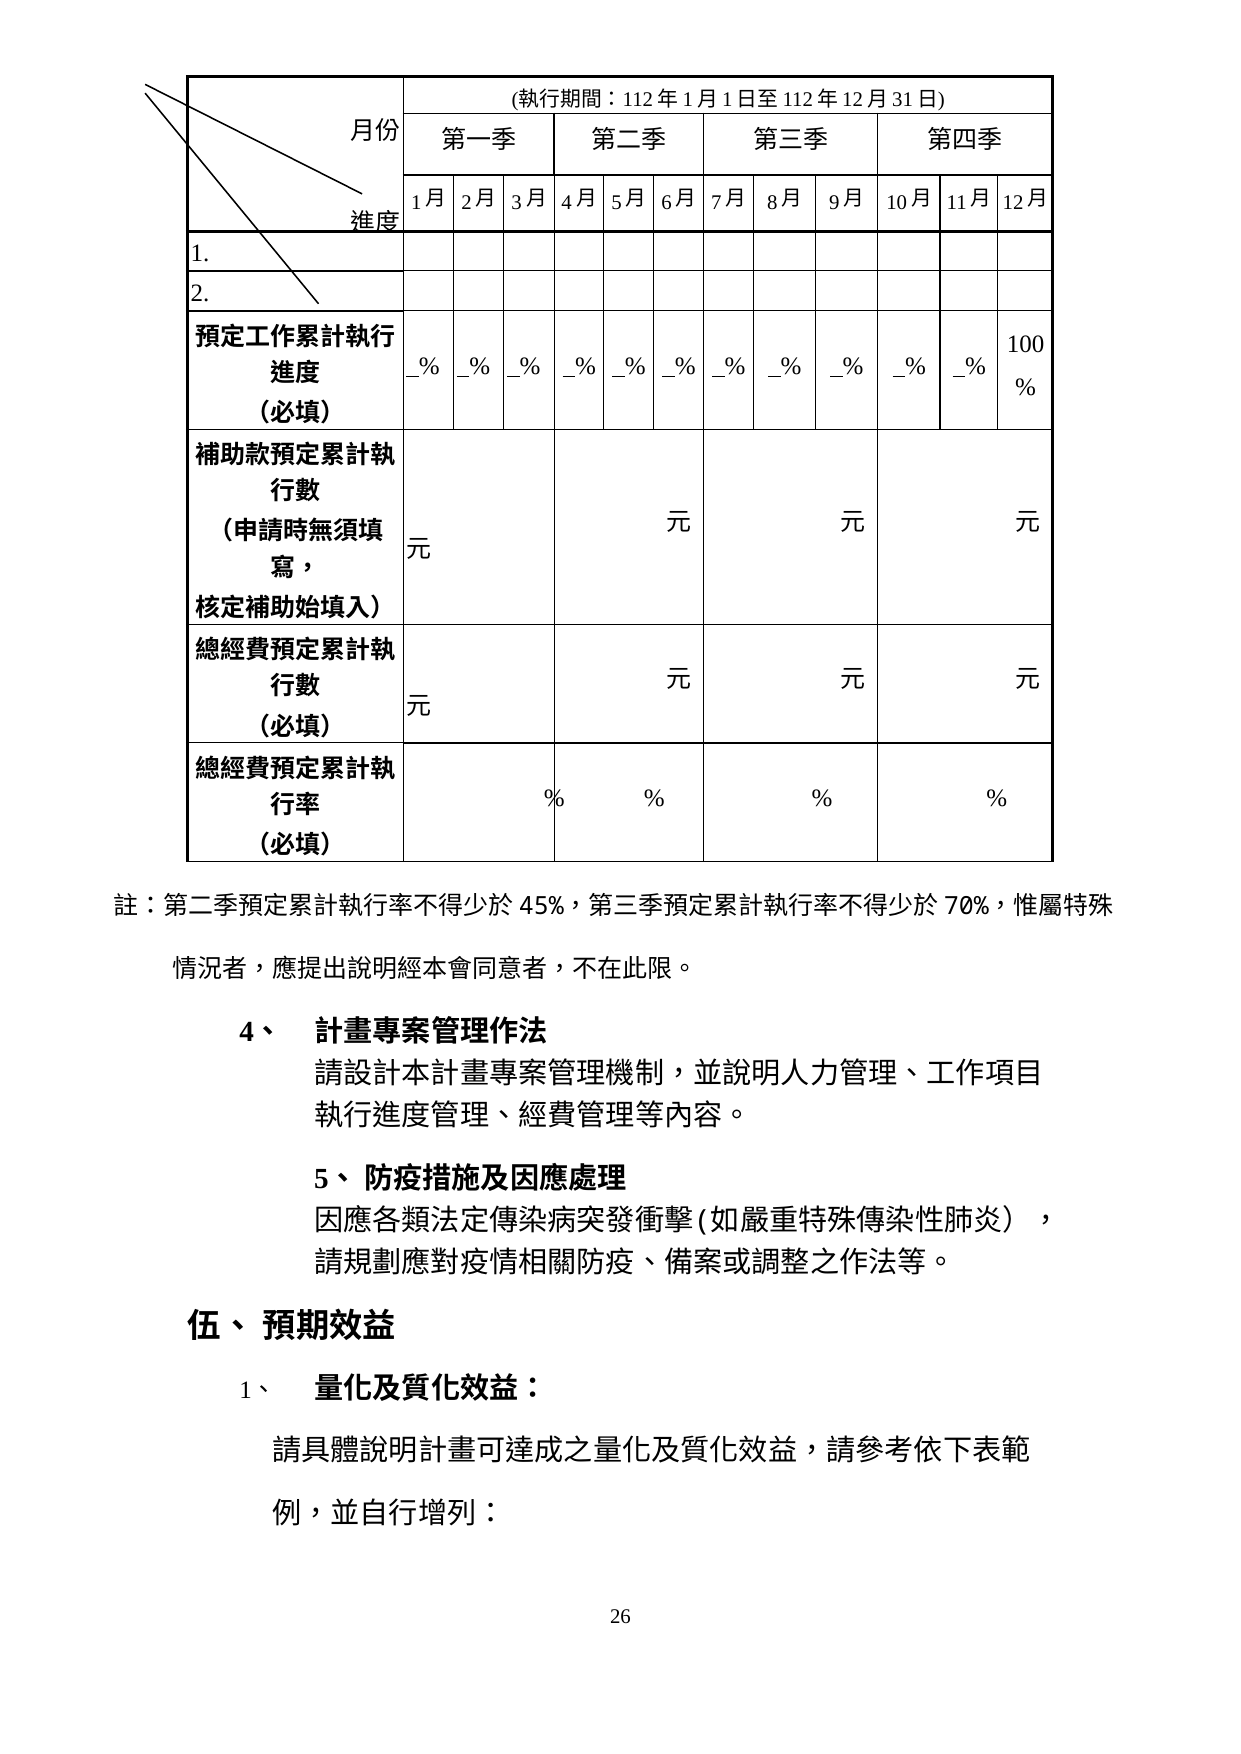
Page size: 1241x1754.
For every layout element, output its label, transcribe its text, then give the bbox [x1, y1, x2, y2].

table_cell 11月 [941, 176, 997, 230]
table_cell 第四季 [878, 114, 1051, 174]
table_cell 元 [704, 625, 877, 742]
table_cell % [454, 311, 503, 429]
text 請設計本計畫專案管理機制，並說明人力管理、工作項目執行進度管理、經費管理等內容。 [314, 1049, 1053, 1134]
table_cell 元 [878, 625, 1051, 742]
table_header 月份 進度 工作 項目 [189, 78, 403, 230]
table_cell % [704, 311, 753, 429]
table_cell [998, 233, 1051, 270]
table_cell 100% [998, 311, 1051, 429]
table_cell [754, 271, 815, 310]
table_cell 4月 [555, 176, 603, 230]
table_cell [454, 233, 503, 270]
table_cell [263, 233, 403, 270]
table_cell % [878, 311, 939, 429]
table_cell [941, 271, 997, 310]
table_cell 元 [404, 430, 554, 624]
table_cell [654, 233, 703, 270]
list 防疫措施及因應處理 [314, 1134, 1053, 1197]
table_cell 1. [189, 233, 288, 270]
table_cell [704, 271, 753, 310]
table_cell 3月 [504, 176, 554, 230]
table_cell 2. [189, 272, 403, 310]
table_cell 元 [555, 430, 703, 624]
table_cell [654, 271, 703, 310]
table_cell [998, 271, 1051, 310]
table_cell 總經費預定累計執行數 （必填） [189, 625, 403, 742]
list 計畫專案管理作法 [239, 987, 1053, 1049]
table_cell [504, 271, 554, 310]
table_cell [404, 233, 453, 270]
table_cell % [555, 744, 703, 861]
table_cell 1月 [404, 176, 453, 230]
table_cell [704, 233, 753, 270]
table_cell 總經費預定累計執行率 （必填） [189, 743, 403, 861]
table_cell [754, 233, 815, 270]
table_cell 元 [404, 625, 554, 742]
table_cell 第三季 [704, 114, 877, 174]
table_cell 元 [555, 625, 703, 742]
table_cell 2月 [454, 176, 503, 230]
table_cell % [604, 311, 653, 429]
table_cell [878, 233, 939, 270]
table_cell 8月 [754, 176, 815, 230]
table_header (執行期間：112年1月1日至112年12月31日) [404, 78, 1051, 112]
table_cell [878, 271, 939, 310]
table_cell [404, 271, 453, 310]
table_cell [604, 233, 653, 270]
table_cell 9月 [816, 176, 877, 230]
table_cell % [654, 311, 703, 429]
table_cell [816, 233, 877, 270]
table_header 月份 進度 工作 項目 [189, 149, 255, 230]
table_cell % [504, 311, 554, 429]
text 因應各類法定傳染病突發衝擊(如嚴重特殊傳染性肺炎），請規劃應對疫情相關防疫、備案或調整之作法等。 [314, 1197, 1053, 1281]
table_cell % [754, 311, 815, 429]
table_cell % [555, 311, 603, 429]
table_cell 第二季 [555, 114, 703, 174]
table_cell 12月 [998, 176, 1051, 230]
table_cell 預定工作累計執行進度 （必填） [189, 312, 403, 429]
list 量化及質化效益： [239, 1344, 1053, 1406]
table_cell % [941, 311, 997, 429]
table_cell % [404, 311, 453, 429]
table_cell 元 [878, 430, 1051, 624]
table_cell [816, 271, 877, 310]
table_cell % [704, 744, 877, 861]
table_cell 元 [704, 430, 877, 624]
table_cell 6月 [654, 176, 703, 230]
table_cell [504, 233, 554, 270]
table_cell 補助款預定累計執行數 （申請時無須填寫， 核定補助始填入） [189, 430, 403, 624]
table_cell [555, 233, 603, 270]
text 註：第二季預定累計執行率不得少於45%，第三季預定累計執行率不得少於70%，惟屬特殊情況者，應提出說明經本會同意者，不在此限。 [114, 862, 1132, 987]
table_cell [604, 271, 653, 310]
table_cell 5月 [604, 176, 653, 230]
table_cell % [816, 311, 877, 429]
table_cell [454, 271, 503, 310]
table_cell 7月 [704, 176, 753, 230]
table_cell % [878, 744, 1051, 861]
text 請具體說明計畫可達成之量化及質化效益，請參考依下表範例，並自行增列： [272, 1406, 1053, 1531]
table_cell [941, 233, 997, 270]
table_cell 第一季 [404, 114, 553, 174]
list 預期效益 [187, 1281, 1053, 1344]
table_cell 10月 [878, 176, 939, 230]
table_cell [555, 271, 603, 310]
table_cell % [404, 744, 554, 861]
